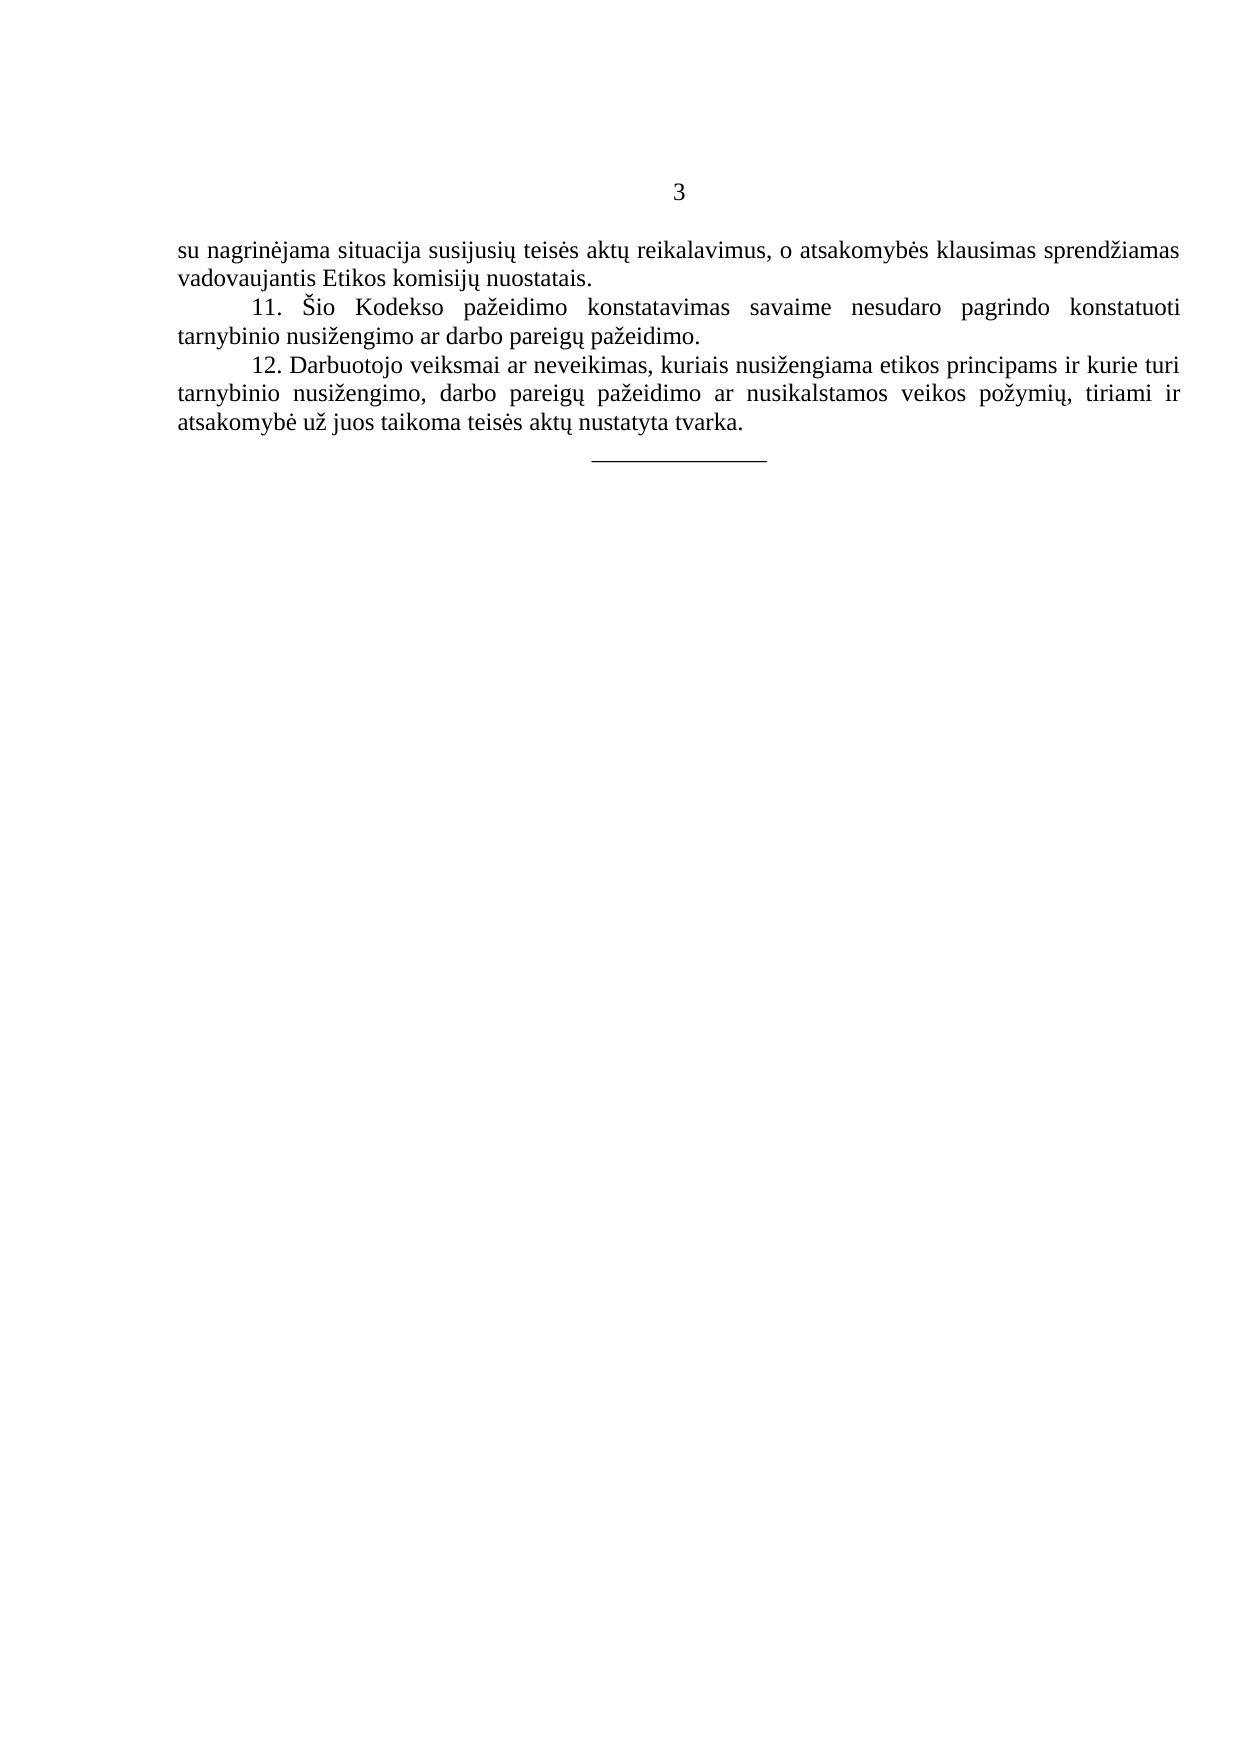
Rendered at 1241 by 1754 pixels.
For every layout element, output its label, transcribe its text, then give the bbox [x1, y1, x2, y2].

text ______________ [177, 436, 1181, 465]
text su nagrinėjama situacija susijusių teisės aktų reikalavimus, o atsakomybės klausimas sprendžiamas vadovaujantis Etikos komisijų nuostatais. [177, 235, 1181, 292]
text 11. Šio Kodekso pažeidimo konstatavimas savaime nesudaro pagrindo konstatuoti tarnybinio nusižengimo ar darbo pareigų pažeidimo. [177, 292, 1181, 350]
text 12. Darbuotojo veiksmai ar neveikimas, kuriais nusižengiama etikos principams ir kurie turi tarnybinio nusižengimo, darbo pareigų pažeidimo ar nusikalstamos veikos požymių, tiriami ir atsakomybė už juos taikoma teisės aktų nustatyta tvarka. [177, 350, 1181, 436]
